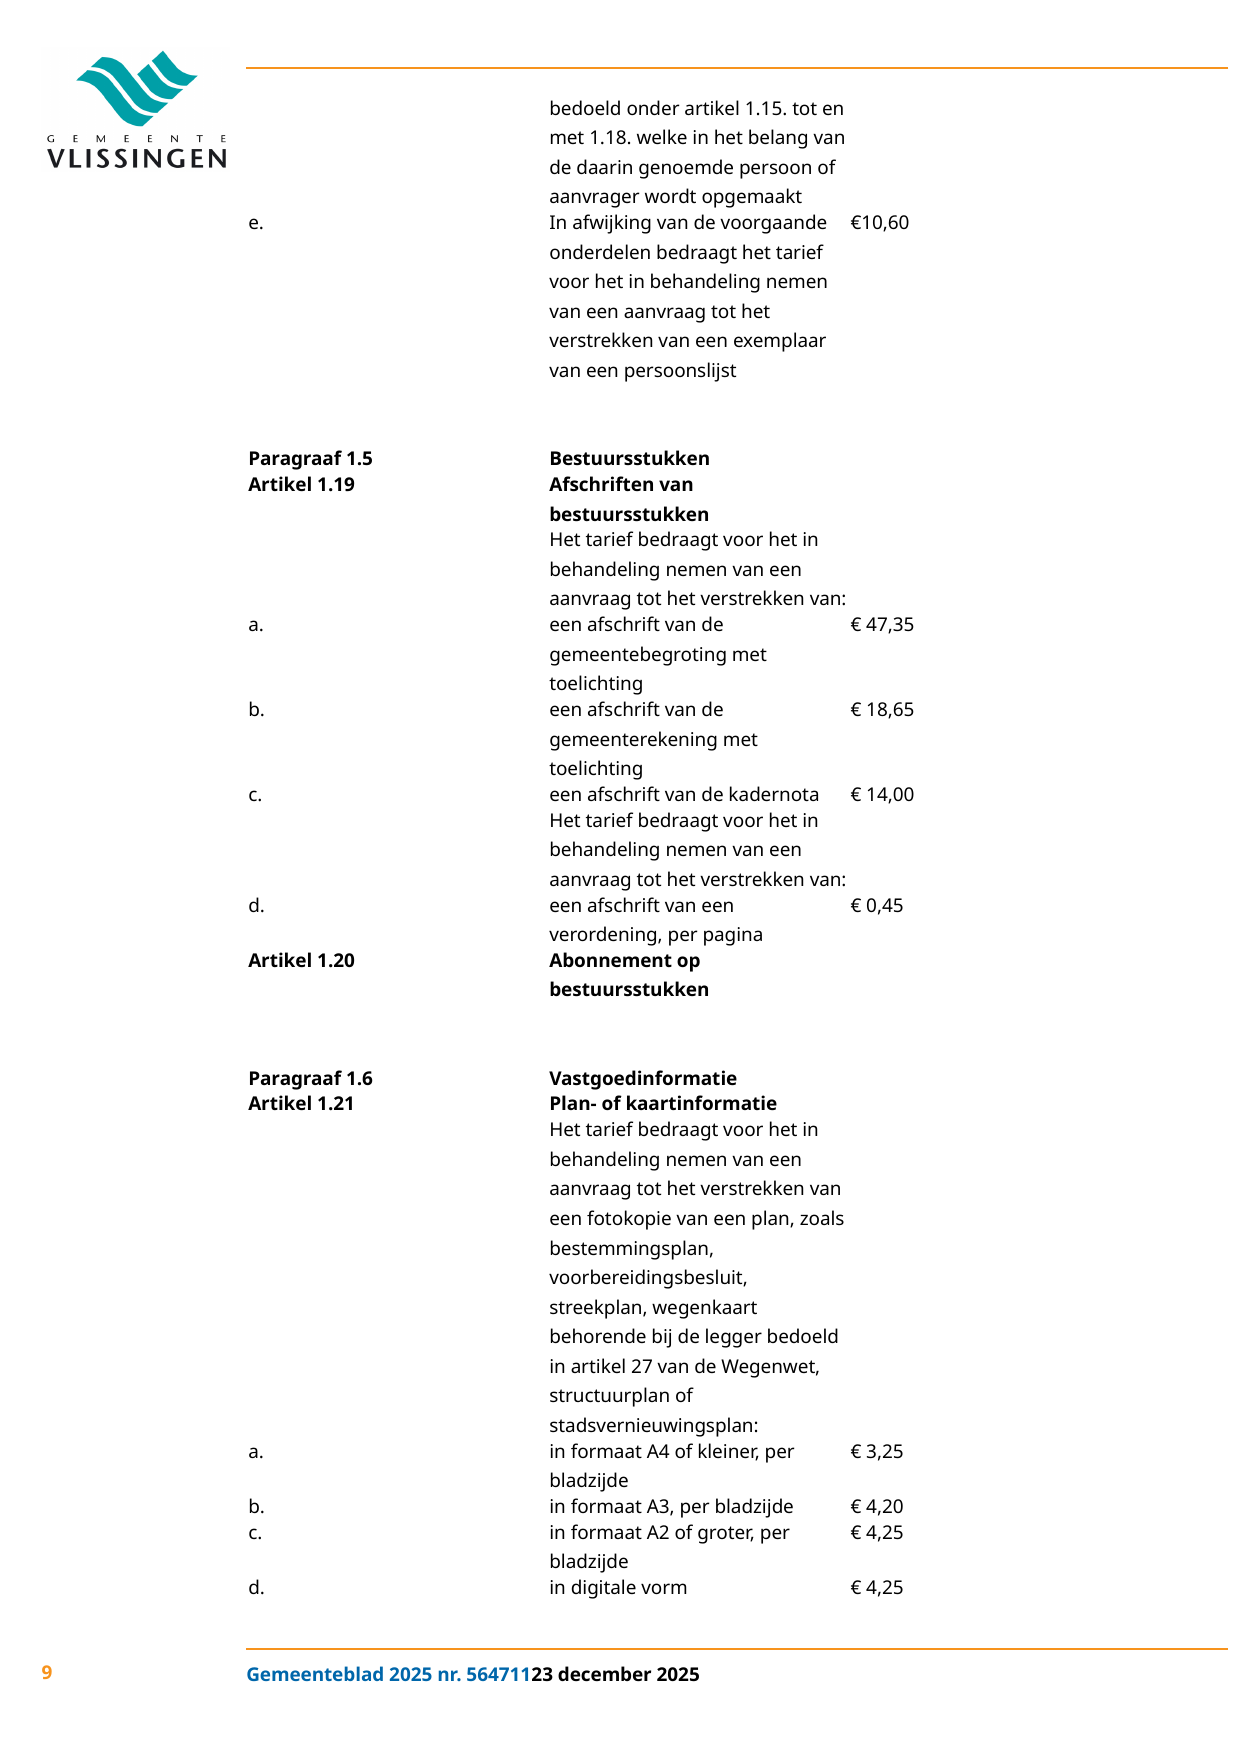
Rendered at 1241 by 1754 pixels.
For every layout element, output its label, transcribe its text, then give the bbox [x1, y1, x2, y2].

table_cell b. [248, 696, 549, 781]
table_header [850, 1065, 1152, 1091]
table_cell b. [248, 1493, 549, 1519]
table_cell Het tarief bedraagt voor het in behandeling nemen van een aanvraag tot het verstrekken van een fotokopie van een plan, zoals bestemmingsplan, voorbereidingsbesluit, streekplan, wegenkaart behorende bij de legger bedoeld in artikel 27 van de Wegenwet, structuurplan of stadsvernieuwingsplan: [549, 1116, 850, 1438]
table_cell a. [248, 1438, 549, 1493]
table_cell € 0,45 [850, 892, 1152, 947]
table_cell € 4,25 [850, 1519, 1152, 1574]
table_cell in digitale vorm [549, 1574, 850, 1600]
table_cell Plan- of kaartinformatie [549, 1091, 850, 1116]
table_cell Afschriften van bestuursstukken [549, 471, 850, 526]
table_cell [850, 947, 1152, 1002]
table_header Paragraaf 1.5 [248, 445, 549, 471]
table_cell [850, 807, 1152, 892]
table_cell een afschrift van de gemeentebegroting met toelichting [549, 611, 850, 696]
table_cell € 4,20 [850, 1493, 1152, 1519]
table_header Bestuursstukken [549, 445, 850, 471]
table_cell € 14,00 [850, 781, 1152, 807]
table_cell € 3,25 [850, 1438, 1152, 1493]
table_cell € 4,25 [850, 1574, 1152, 1600]
table_cell c. [248, 1519, 549, 1574]
table_cell € 18,65 [850, 696, 1152, 781]
table_cell [248, 95, 549, 209]
table_cell een afschrift van de kadernota [549, 781, 850, 807]
table_cell in formaat A3, per bladzijde [549, 1493, 850, 1519]
table_cell [248, 526, 549, 611]
table_cell bedoeld onder artikel 1.15. tot en met 1.18. welke in het belang van de daarin genoemde persoon of aanvrager wordt opgemaakt [549, 95, 850, 209]
table_cell d. [248, 892, 549, 947]
table_cell Abonnement op bestuursstukken [549, 947, 850, 1002]
table_cell een afschrift van een verordening, per pagina [549, 892, 850, 947]
table_cell een afschrift van de gemeenterekening met toelichting [549, 696, 850, 781]
table_cell Het tarief bedraagt voor het in behandeling nemen van een aanvraag tot het verstrekken van: [549, 807, 850, 892]
table_cell in formaat A2 of groter, per bladzijde [549, 1519, 850, 1574]
table_header [850, 445, 1152, 471]
table_cell [248, 1116, 549, 1438]
table_cell [850, 1116, 1152, 1438]
table_cell a. [248, 611, 549, 696]
table_cell Artikel 1.19 [248, 471, 549, 526]
table_cell €10,60 [850, 209, 1152, 383]
table_cell [248, 807, 549, 892]
table_cell in formaat A4 of kleiner, per bladzijde [549, 1438, 850, 1493]
table_cell In afwijking van de voorgaande onderdelen bedraagt het tarief voor het in behandeling nemen van een aanvraag tot het verstrekken van een exemplaar van een persoonslijst [549, 209, 850, 383]
table_cell d. [248, 1574, 549, 1600]
table_cell [850, 1091, 1152, 1116]
table_header Paragraaf 1.6 [248, 1065, 549, 1091]
table_cell Artikel 1.20 [248, 947, 549, 1002]
table_cell [850, 95, 1152, 209]
table_cell e. [248, 209, 549, 383]
table_cell Het tarief bedraagt voor het in behandeling nemen van een aanvraag tot het verstrekken van: [549, 526, 850, 611]
table_cell c. [248, 781, 549, 807]
table_cell Artikel 1.21 [248, 1091, 549, 1116]
table_cell [850, 471, 1152, 526]
table_cell € 47,35 [850, 611, 1152, 696]
picture [41, 47, 231, 172]
table_header Vastgoedinformatie [549, 1065, 850, 1091]
table_cell [850, 526, 1152, 611]
